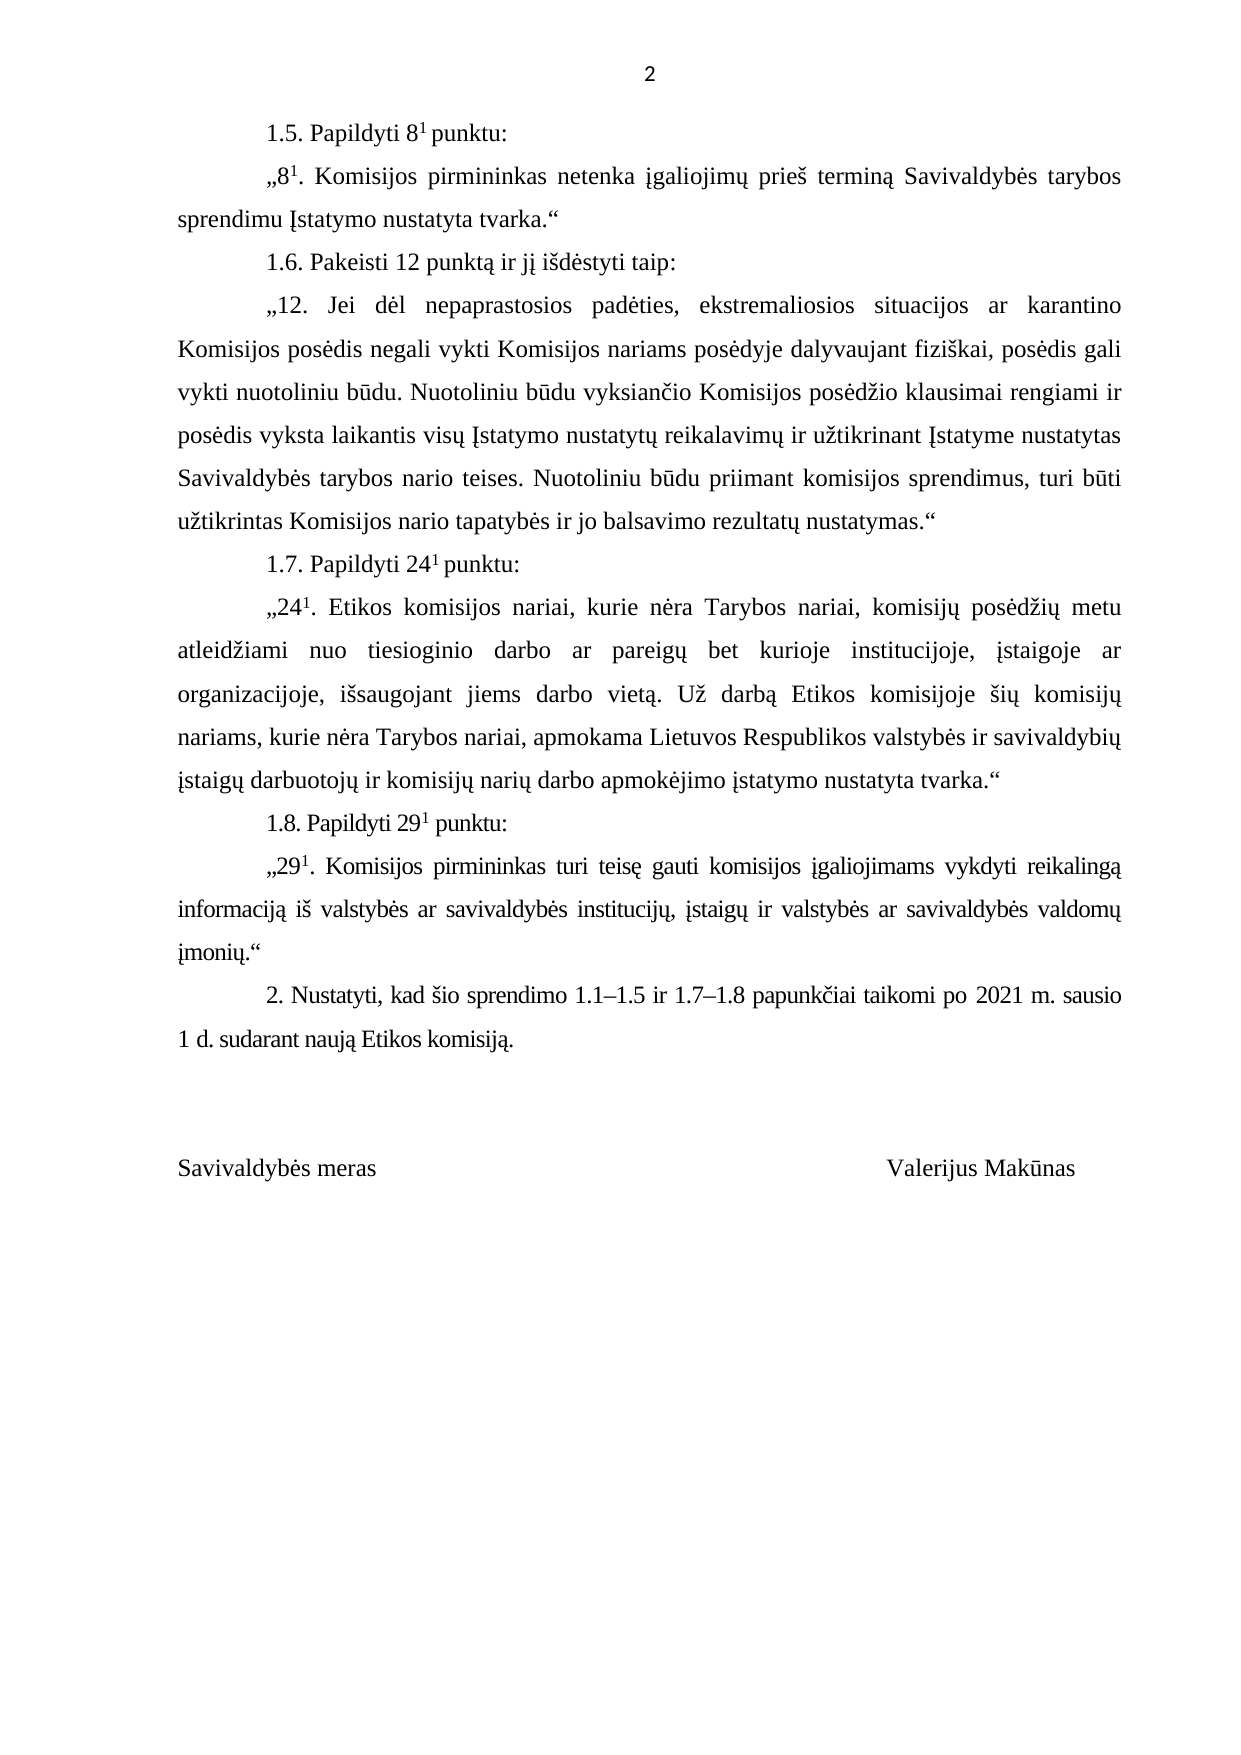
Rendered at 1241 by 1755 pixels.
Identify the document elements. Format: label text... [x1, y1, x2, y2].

text „291. Komisijos pirmininkas turi teisę gauti komisijos įgaliojimams vykdyti reikalingą informaciją iš valstybės ar savivaldybės institucijų, įstaigų ir valstybės ar savivaldybės valdomų įmonių.“ [177, 851, 1122, 966]
text „241. Etikos komisijos nariai, kurie nėra Tarybos nariai, komisijų posėdžių metu atleidžiami nuo tiesioginio darbo ar pareigų bet kurioje institucijoje, įstaigoje ar organizacijoje, išsaugojant jiems darbo vietą. Už darbą Etikos komisijoje šių komisijų nariams, kurie nėra Tarybos nariai, apmokama Lietuvos Respublikos valstybės ir savivaldybių įstaigų darbuotojų ir komisijų narių darbo apmokėjimo įstatymo nustatyta tvarka.“ [177, 592, 1122, 794]
text 1.8. Papildyti 291 punktu: [177, 808, 1122, 837]
text Savivaldybės meras Valerijus Makūnas [177, 1153, 1122, 1182]
text „81. Komisijos pirmininkas netenka įgaliojimų prieš terminą Savivaldybės tarybos sprendimu Įstatymo nustatyta tvarka.“ [177, 161, 1122, 233]
text 1.5. Papildyti 81 punktu: [177, 118, 1122, 147]
text 2. Nustatyti, kad šio sprendimo 1.1–1.5 ir 1.7–1.8 papunkčiai taikomi po 2021 m. sausio 1 d. sudarant naują Etikos komisiją. [177, 981, 1122, 1052]
text „12. Jei dėl nepaprastosios padėties, ekstremaliosios situacijos ar karantino Komisijos posėdis negali vykti Komisijos nariams posėdyje dalyvaujant fiziškai, posėdis gali vykti nuotoliniu būdu. Nuotoliniu būdu vyksiančio Komisijos posėdžio klausimai rengiami ir posėdis vyksta laikantis visų Įstatymo nustatytų reikalavimų ir užtikrinant Įstatyme nustatytas Savivaldybės tarybos nario teises. Nuotoliniu būdu priimant komisijos sprendimus, turi būti užtikrintas Komisijos nario tapatybės ir jo balsavimo rezultatų nustatymas.“ [177, 291, 1122, 535]
text 1.6. Pakeisti 12 punktą ir jį išdėstyti taip: [177, 247, 1122, 276]
text 1.7. Papildyti 241 punktu: [177, 549, 1122, 578]
